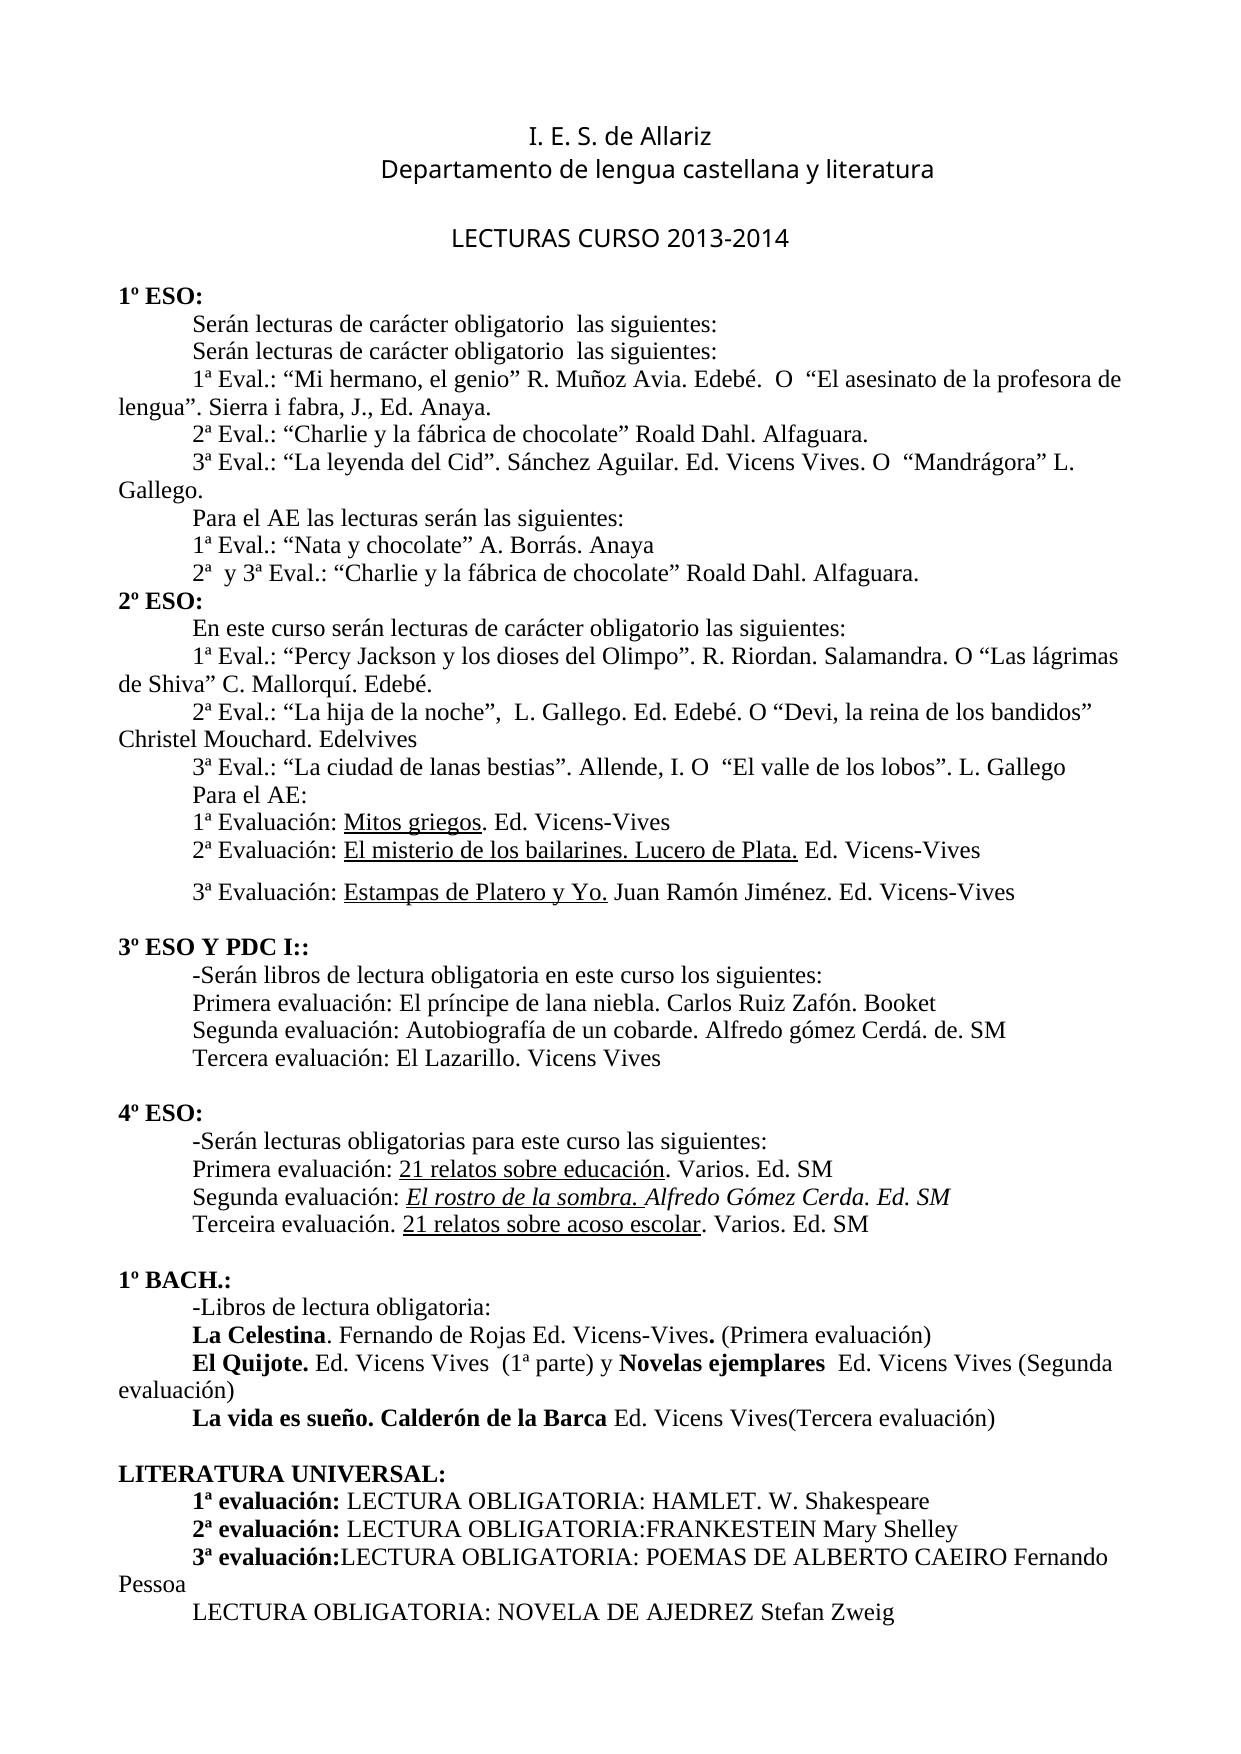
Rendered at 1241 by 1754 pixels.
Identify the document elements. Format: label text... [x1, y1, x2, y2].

text 2ª Evaluación: El misterio de los bailarines. Lucero de Plata. Ed. Vicens-Vives [118, 836, 1122, 864]
text 3ª evaluación:LECTURA OBLIGATORIA: POEMAS DE ALBERTO CAEIRO Fernando Pessoa [118, 1543, 1122, 1598]
text Terceira evaluación. 21 relatos sobre acoso escolar. Varios. Ed. SM [118, 1210, 1122, 1238]
text Serán lecturas de carácter obligatorio las siguientes: [118, 310, 1122, 337]
text 1ª Eval.: “Percy Jackson y los dioses del Olimpo”. R. Riordan. Salamandra. O “Las lágrimas de Shiva” C. Mallorquí. Edebé. [118, 642, 1122, 698]
text La Celestina. Fernando de Rojas Ed. Vicens-Vives. (Primera evaluación) [118, 1321, 1122, 1349]
text Para el AE las lecturas serán las siguientes: [118, 504, 1122, 531]
text Serán lecturas de carácter obligatorio las siguientes: [118, 337, 1122, 365]
text 3º ESO Y PDC I:: [118, 933, 1122, 961]
text 3ª Eval.: “La leyenda del Cid”. Sánchez Aguilar. Ed. Vicens Vives. O “Mandrágora” L. Gallego. [118, 448, 1122, 504]
text Segunda evaluación: El rostro de la sombra. Alfredo Gómez Cerda. Ed. SM [118, 1183, 1122, 1210]
text 2ª Eval.: “La hija de la noche”, L. Gallego. Ed. Edebé. O “Devi, la reina de los bandidos” Christel Mouchard. Edelvives [118, 698, 1122, 753]
text LECTURAS CURSO 2013-2014 [118, 220, 1122, 254]
text Primera evaluación: El príncipe de lana niebla. Carlos Ruiz Zafón. Booket [118, 989, 1122, 1016]
list Departamento de lengua castellana y literatura [156, 152, 1122, 186]
text 3ª Eval.: “La ciudad de lanas bestias”. Allende, I. O “El valle de los lobos”. L. Gallego [118, 753, 1122, 781]
text 1ª Evaluación: Mitos griegos. Ed. Vicens-Vives [118, 808, 1122, 836]
text LITERATURA UNIVERSAL: [118, 1460, 1122, 1487]
text 3ª Evaluación: Estampas de Platero y Yo. Juan Ramón Jiménez. Ed. Vicens-Vives [118, 878, 1122, 906]
text 1ª Eval.: “Nata y chocolate” A. Borrás. Anaya [118, 531, 1122, 559]
text Segunda evaluación: Autobiografía de un cobarde. Alfredo gómez Cerdá. de. SM [118, 1016, 1122, 1044]
text La vida es sueño. Calderón de la Barca Ed. Vicens Vives(Tercera evaluación) [118, 1404, 1122, 1432]
text Tercera evaluación: El Lazarillo. Vicens Vives [118, 1044, 1122, 1072]
text Para el AE: [118, 781, 1122, 808]
text En este curso serán lecturas de carácter obligatorio las siguientes: [118, 614, 1122, 642]
text LECTURA OBLIGATORIA: NOVELA DE AJEDREZ Stefan Zweig [118, 1598, 1122, 1626]
text 2º ESO: [118, 587, 1122, 614]
text 1º BACH.: [118, 1266, 1122, 1293]
text 1ª Eval.: “Mi hermano, el genio” R. Muñoz Avia. Edebé. O “El asesinato de la profesora de lengua”. Sierra i fabra, J., Ed. Anaya. [118, 365, 1122, 421]
text 2ª evaluación: LECTURA OBLIGATORIA:FRANKESTEIN Mary Shelley [118, 1515, 1122, 1543]
text Primera evaluación: 21 relatos sobre educación. Varios. Ed. SM [118, 1155, 1122, 1183]
text El Quijote. Ed. Vicens Vives (1ª parte) y Novelas ejemplares Ed. Vicens Vives (Segunda evaluación) [118, 1349, 1122, 1404]
text 2ª y 3ª Eval.: “Charlie y la fábrica de chocolate” Roald Dahl. Alfaguara. [118, 559, 1122, 587]
text I. E. S. de Allariz [118, 118, 1122, 152]
text 4º ESO: [118, 1099, 1122, 1127]
text -Serán libros de lectura obligatoria en este curso los siguientes: [118, 961, 1122, 989]
text 1º ESO: [118, 282, 1122, 310]
text 1ª evaluación: LECTURA OBLIGATORIA: HAMLET. W. Shakespeare [118, 1487, 1122, 1515]
text -Libros de lectura obligatoria: [118, 1293, 1122, 1321]
text -Serán lecturas obligatorias para este curso las siguientes: [118, 1127, 1122, 1155]
text 2ª Eval.: “Charlie y la fábrica de chocolate” Roald Dahl. Alfaguara. [118, 421, 1122, 448]
